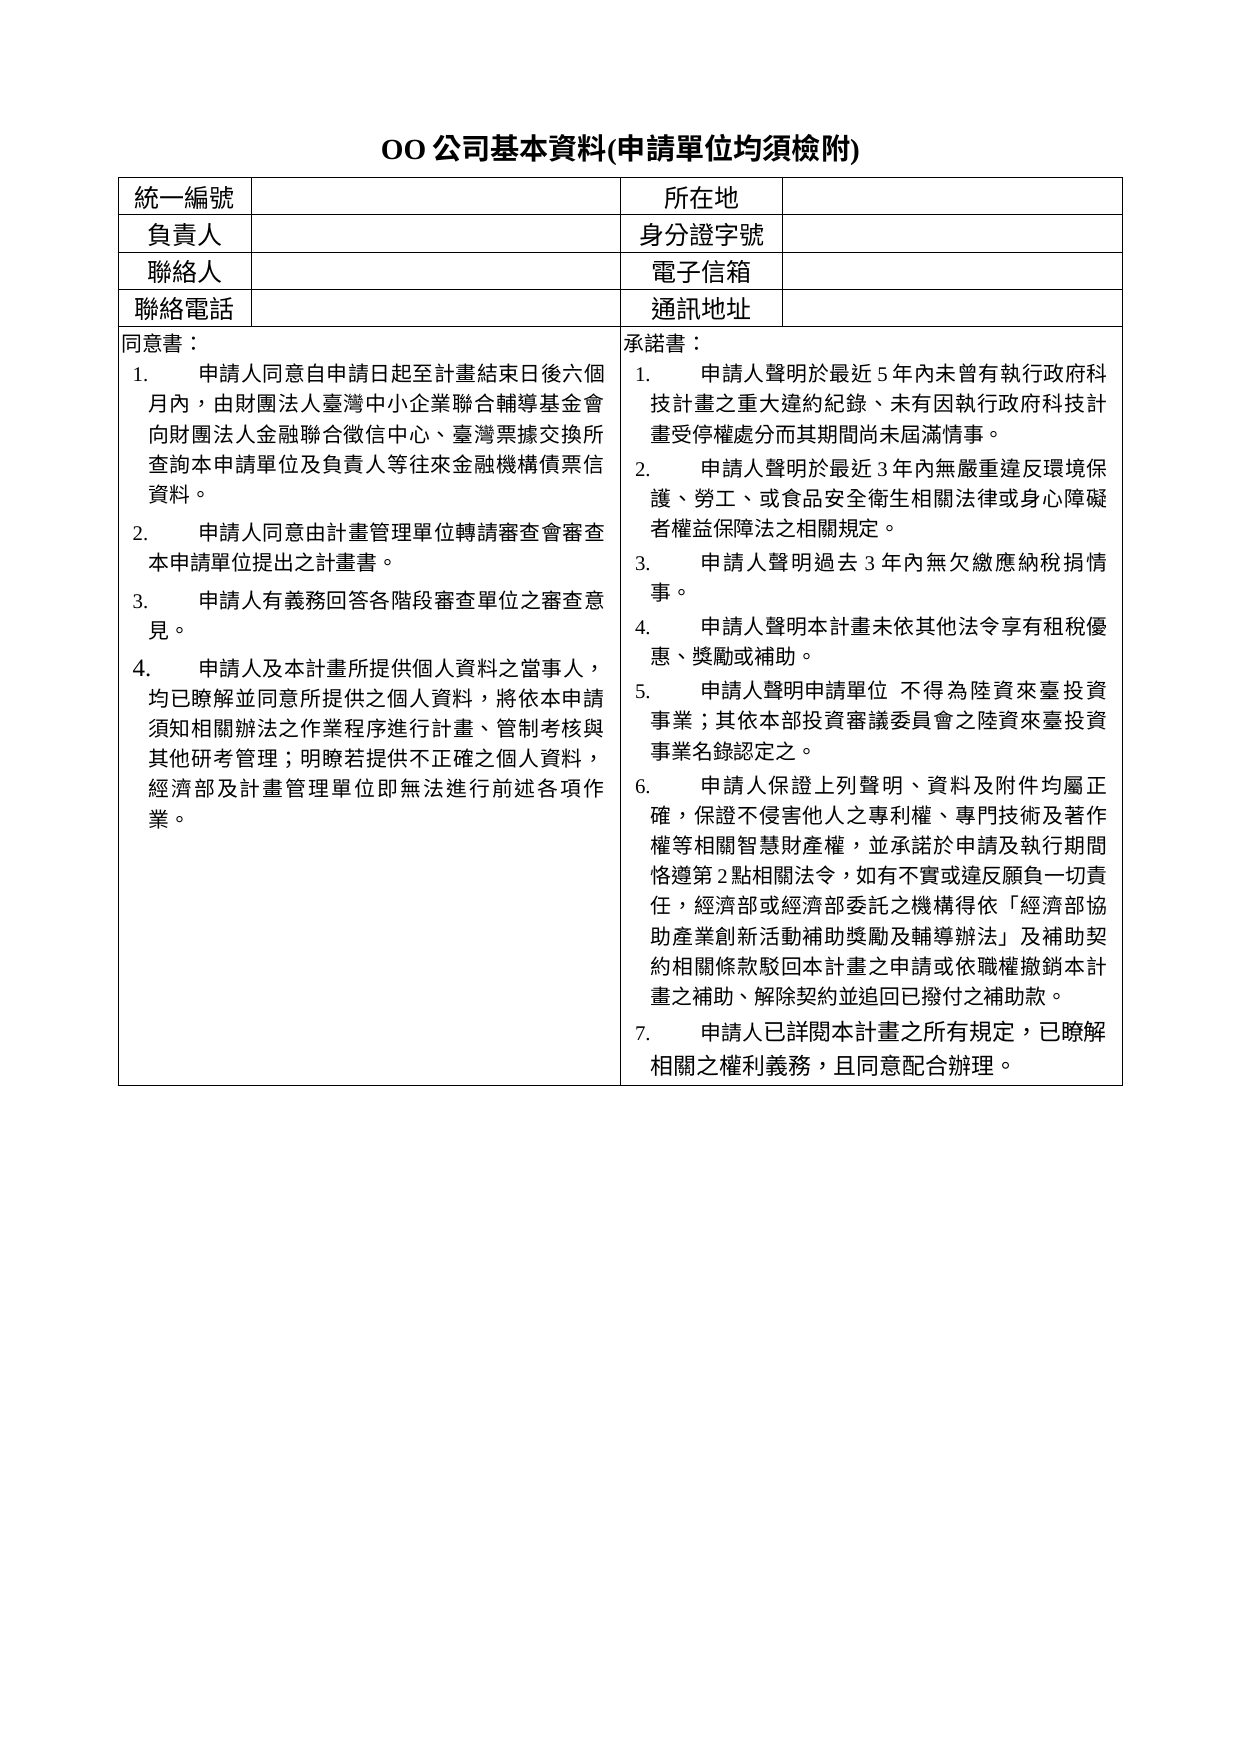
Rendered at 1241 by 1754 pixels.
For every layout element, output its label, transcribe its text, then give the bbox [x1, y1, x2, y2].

table_cell 通訊地址 [621, 290, 782, 326]
table_cell 同意書： 申請人同意自申請日起至計畫結束日後六個月內，由財團法人臺灣中小企業聯合輔導基金會向財團法人金融聯合徵信中心、臺灣票據交換所查詢本申請單位及負責人等往來金融機構債票信資料。 申請人同意由計畫管理單位轉請審查會審查本申請單位提出之計畫書。 申請人有義務回答各階段審查單位之審查意見。 申請人及本計畫所提供個人資料之當事人，均已瞭解並同意所提供之個人資料，將依本申請須知相關辦法之作業程序進行計畫、管制考核與其他研考管理；明瞭若提供不正確之個人資料，經濟部及計畫管理單位即無法進行前述各項作業。 [119, 327, 620, 1084]
table_cell [783, 215, 1122, 252]
table_cell [783, 290, 1122, 326]
table_header [783, 178, 1122, 214]
table_header 所在地 [621, 178, 782, 214]
table_cell [252, 253, 620, 289]
table_header [252, 178, 620, 214]
table_cell 電子信箱 [621, 253, 782, 289]
table_header 統一編號 [119, 178, 251, 214]
table_cell 聯絡人 [119, 253, 251, 289]
text OO公司基本資料(申請單位均須檢附) [75, 105, 1165, 168]
table_cell 聯絡電話 [119, 290, 251, 326]
table_cell 負責人 [119, 215, 251, 252]
table_cell 承諾書： 申請人聲明於最近5年內未曾有執行政府科技計畫之重大違約紀錄、未有因執行政府科技計畫受停權處分而其期間尚未屆滿情事。 申請人聲明於最近3年內無嚴重違反環境保護、勞工、或食品安全衛生相關法律或身心障礙者權益保障法之相關規定。 申請人聲明過去3年內無欠繳應納稅捐情事。 申請人聲明本計畫未依其他法令享有租稅優惠、獎勵或補助。 申請人聲明申請單位 不得為陸資來臺投資事業；其依本部投資審議委員會之陸資來臺投資事業名錄認定之。 申請人保證上列聲明、資料及附件均屬正確，保證不侵害他人之專利權、專門技術及著作權等相關智慧財產權，並承諾於申請及執行期間恪遵第2點相關法令，如有不實或違反願負一切責任，經濟部或經濟部委託之機構得依「經濟部協助產業創新活動補助獎勵及輔導辦法」及補助契約相關條款駁回本計畫之申請或依職權撤銷本計畫之補助、解除契約並追回已撥付之補助款。 申請人已詳閱本計畫之所有規定，已瞭解相關之權利義務，且同意配合辦理。 [621, 327, 1122, 1084]
table_cell [252, 290, 620, 326]
table_cell [252, 215, 620, 252]
table_cell 身分證字號 [621, 215, 782, 252]
table_cell [783, 253, 1122, 289]
